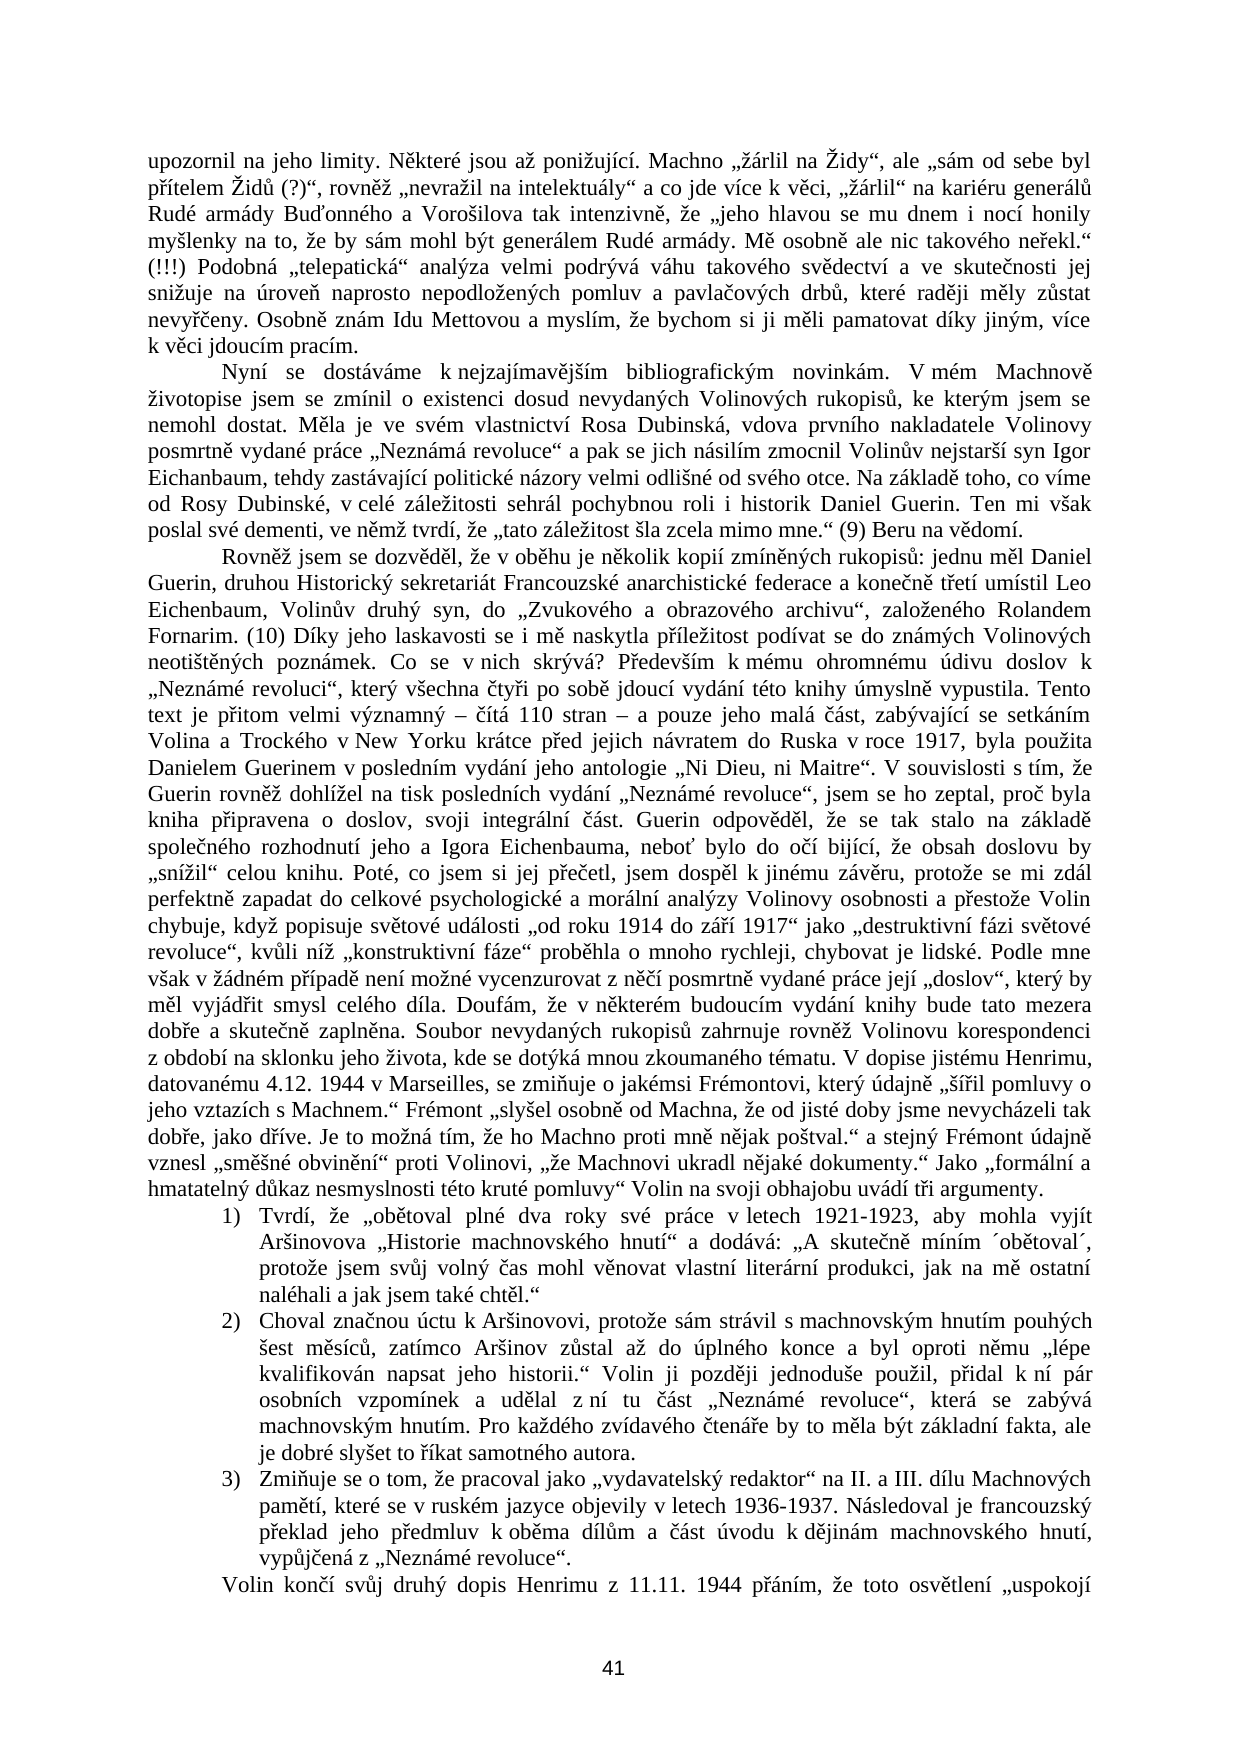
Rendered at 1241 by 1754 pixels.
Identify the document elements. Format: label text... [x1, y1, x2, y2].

text upozornil na jeho limity. Některé jsou až ponižující. Machno „žárlil na Židy“, ale „sám od sebe byl přítelem Židů (?)“, rovněž „nevražil na intelektuály“ a co jde více k věci, „žárlil“ na kariéru generálů Rudé armády Buďonného a Vorošilova tak intenzivně, že „jeho hlavou se mu dnem i nocí honily myšlenky na to, že by sám mohl být generálem Rudé armády. Mě osobně ale nic takového neřekl.“ (!!!) Podobná „telepatická“ analýza velmi podrývá váhu takového svědectví a ve skutečnosti jej snižuje na úroveň naprosto nepodložených pomluv a pavlačových drbů, které raději měly zůstat nevyřčeny. Osobně znám Idu Mettovou a myslím, že bychom si ji měli pamatovat díky jiným, více k věci jdoucím pracím. [148, 148, 1093, 358]
text Volin končí svůj druhý dopis Henrimu z 11.11. 1944 přáním, že toto osvětlení „uspokojí [148, 1571, 1093, 1597]
text Nyní se dostáváme k nejzajímavějším bibliografickým novinkám. V mém Machnově životopise jsem se zmínil o existenci dosud nevydaných Volinových rukopisů, ke kterým jsem se nemohl dostat. Měla je ve svém vlastnictví Rosa Dubinská, vdova prvního nakladatele Volinovy posmrtně vydané práce „Neznámá revoluce“ a pak se jich násilím zmocnil Volinův nejstarší syn Igor Eichanbaum, tehdy zastávající politické názory velmi odlišné od svého otce. Na základě toho, co víme od Rosy Dubinské, v celé záležitosti sehrál pochybnou roli i historik Daniel Guerin. Ten mi však poslal své dementi, ve němž tvrdí, že „tato záležitost šla zcela mimo mne.“ (9) Beru na vědomí. [148, 358, 1093, 543]
text Rovněž jsem se dozvěděl, že v oběhu je několik kopií zmíněných rukopisů: jednu měl Daniel Guerin, druhou Historický sekretariát Francouzské anarchistické federace a konečně třetí umístil Leo Eichenbaum, Volinův druhý syn, do „Zvukového a obrazového archivu“, založeného Rolandem Fornarim. (10) Díky jeho laskavosti se i mě naskytla příležitost podívat se do známých Volinových neotištěných poznámek. Co se v nich skrývá? Především k mému ohromnému údivu doslov k „Neznámé revoluci“, který všechna čtyři po sobě jdoucí vydání této knihy úmyslně vypustila. Tento text je přitom velmi významný – čítá 110 stran – a pouze jeho malá část, zabývající se setkáním Volina a Trockého v New Yorku krátce před jejich návratem do Ruska v roce 1917, byla použita Danielem Guerinem v posledním vydání jeho antologie „Ni Dieu, ni Maitre“. V souvislosti s tím, že Guerin rovněž dohlížel na tisk posledních vydání „Neznámé revoluce“, jsem se ho zeptal, proč byla kniha připravena o doslov, svoji integrální část. Guerin odpověděl, že se tak stalo na základě společného rozhodnutí jeho a Igora Eichenbauma, neboť bylo do očí bijící, že obsah doslovu by „snížil“ celou knihu. Poté, co jsem si jej přečetl, jsem dospěl k jinému závěru, protože se mi zdál perfektně zapadat do celkové psychologické a morální analýzy Volinovy osobnosti a přestože Volin chybuje, když popisuje světové události „od roku 1914 do září 1917“ jako „destruktivní fázi světové revoluce“, kvůli níž „konstruktivní fáze“ proběhla o mnoho rychleji, chybovat je lidské. Podle mne však v žádném případě není možné vycenzurovat z něčí posmrtně vydané práce její „doslov“, který by měl vyjádřit smysl celého díla. Doufám, že v některém budoucím vydání knihy bude tato mezera dobře a skutečně zaplněna. Soubor nevydaných rukopisů zahrnuje rovněž Volinovu korespondenci z období na sklonku jeho života, kde se dotýká mnou zkoumaného tématu. V dopise jistému Henrimu, datovanému 4.12. 1944 v Marseilles, se zmiňuje o jakémsi Frémontovi, který údajně „šířil pomluvy o jeho vztazích s Machnem.“ Frémont „slyšel osobně od Machna, že od jisté doby jsme nevycházeli tak dobře, jako dříve. Je to možná tím, že ho Machno proti mně nějak poštval.“ a stejný Frémont údajně vznesl „směšné obvinění“ proti Volinovi, „že Machnovi ukradl nějaké dokumenty.“ Jako „formální a hmatatelný důkaz nesmyslnosti této kruté pomluvy“ Volin na svoji obhajobu uvádí tři argumenty. [148, 543, 1093, 1202]
list Zmiňuje se o tom, že pracoval jako „vydavatelský redaktor“ na II. a III. dílu Machnových pamětí, které se v ruském jazyce objevily v letech 1936-1937. Následoval je francouzský překlad jeho předmluv k oběma dílům a část úvodu k dějinám machnovského hnutí, vypůjčená z „Neznámé revoluce“. [221, 1465, 1093, 1571]
list Choval značnou úctu k Aršinovovi, protože sám strávil s machnovským hnutím pouhých šest měsíců, zatímco Aršinov zůstal až do úplného konce a byl oproti němu „lépe kvalifikován napsat jeho historii.“ Volin ji později jednoduše použil, přidal k ní pár osobních vzpomínek a udělal z ní tu část „Neznámé revoluce“, která se zabývá machnovským hnutím. Pro každého zvídavého čtenáře by to měla být základní fakta, ale je dobré slyšet to říkat samotného autora. [221, 1307, 1093, 1465]
list Tvrdí, že „obětoval plné dva roky své práce v letech 1921-1923, aby mohla vyjít Aršinovova „Historie machnovského hnutí“ a dodává: „A skutečně míním ´obětoval´, protože jsem svůj volný čas mohl věnovat vlastní literární produkci, jak na mě ostatní naléhali a jak jsem také chtěl.“ [221, 1202, 1093, 1307]
